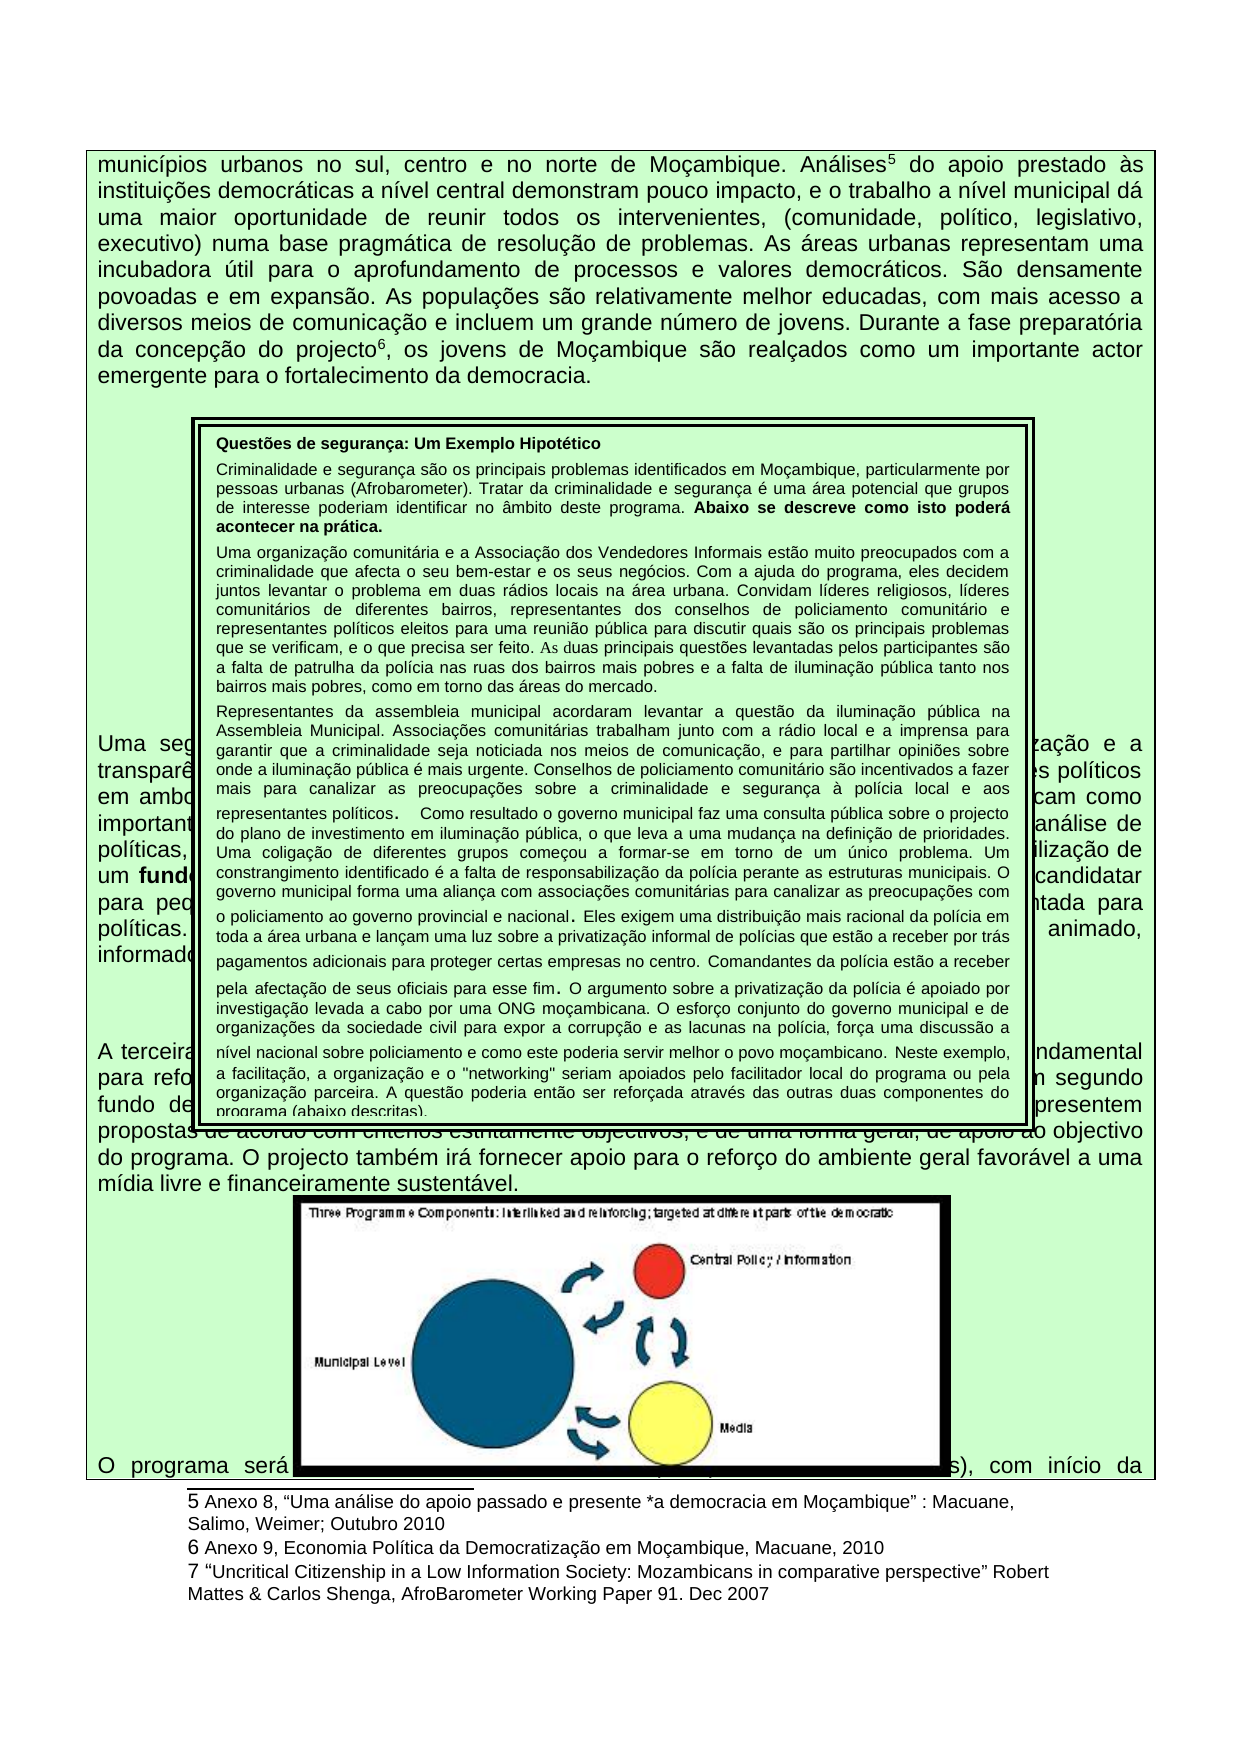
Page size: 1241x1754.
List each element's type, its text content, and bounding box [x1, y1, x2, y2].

table_cell O Reino Unido irá prestar apoio financeiro e técnico a uma variedade de organizações não-governamentais e grupos, incluindo comunidades urbanas, organizações da sociedade civil, grupos de reflexão orientados para políticas e aos mídia. O apoio irá ajudar estes grupos a melhorar a responsabilização e a capacidade de resposta do governo a nível municipal e central. Através do apoio recebido, os grupos serão capazes de agregar, articular e pressionar questões que são uma prioridade para as mulheres, homens e jovens de Moçambique urbano. O apoio do Reino Unido ajudará inicialmente a melhorar a comunicação em distritos urbanos focais, para garantir que as preocupações e prioridades locais sejam incorporadas na planificação do governo a nível municipal, e se tornem parte da agenda a nível nacional. Mulheres, homens e jovens nos distritos alvo serão capazes de criar canais através dos quais as prioridades localmente identificadas para o seu desenvolvimento possam ser representadas em processos de planificação e documentos municipais. O apoio prestado pelo Reino Unido irá facilitar o espaço, habilidades e recursos humanos, técnicos e financeiros para que este processo ganhe força. A abordagem do Programa de Apoio às Instituições Democráticas baseia-se em resultados de análise direccionada e trabalho de projecto. Este trabalho preparatório tem demonstrado que as instituições democráticas em Moçambique têm pouco incentivo para serem mais próactivas na prestação e promoção dos direitos e liberdades dos cidadãos e sem serem responsabilizadas pelas suas acções e omissões. Isto não acontecerá sem uma demanda efectiva da sociedade, mas a demanda também precisa de ser ouvida. O programa visa facilitar um processo que irá identificar e canalizar construtivamente tal demanda de forma a responder às necessidades dos pobres e inclusivé de todas as partes interessadas desde o início. As prioridades, em termos de questões, serão definidas através de um processo de discussão e construção de consensos. O processo será plenamente inclusivo e adoptará uma abordagem discursiva, ao invés de contraditória, estimulando processos e mecanismos locais e não criando novos. Uma parte fundamental da estratégia do programa é promover a igualdade de género, e assim, em cada fase, a participação activa das mulheres, homens, jovens e pessoas vulneráveis será enfatizada. Essa abordagem apoia directamente a prioridade do governo de Moçambique de promover a paz e o diálogo. O Programa de Apoio às Instituições Democráticas irá concentrar grande parte do seu esforço em 5 municípios urbanos no sul, centro e no norte de Moçambique. Análises do apoio prestado às instituições democráticas a nível central demonstram pouco impacto, e o trabalho a nível municipal dá uma maior oportunidade de reunir todos os intervenientes, (comunidade, político, legislativo, executivo) numa base pragmática de resolução de problemas. As áreas urbanas representam uma incubadora útil para o aprofundamento de processos e valores democráticos. São densamente povoadas e em expansão. As populações são relativamente melhor educadas, com mais acesso a diversos meios de comunicação e incluem um grande número de jovens. Durante a fase preparatória da concepção do projecto, os jovens de Moçambique são realçados como um importante actor emergente para o fortalecimento da democracia. Uma segunda componente do programa visa reforçar a comunicação, a responsabilização e a transparência no governo – a nível central e municipal e entre os dois. Irá ligar os decisores políticos em ambos os níveis de governo. Ligará as comunidades e as questões que elas identificam como importantes com a investigação nos mídia e os debates políticos nacionais. O acesso a análise de políticas, informado pelas prioridades das comunidades alvo, será expandido através da utilização de um fundo de desafio. Académicos, as ONG e grupos de reflexão serão capazes de se candidatar para pequenos subsídios ao abrigo do programa para prosseguirem investigação orientada para políticas. O programa irá então usar essa análise para estimular um debate público animado, informado e construtivo. A terceira componente apoia o reforço de uma mídia vibrante e diversificada. A mídia é fundamental para reforçar a comunicação e promover a responsabilização. O PAGD estabelecerá um segundo fundo de desafio para conceder subsídios aos órgãos de comunicação social que apresentem propostas de acordo com critérios estritamente objectivos, e de uma forma geral, de apoio ao objectivo do programa. O projecto também irá fornecer apoio para o reforço do ambiente geral favorável a uma mídia livre e financeiramente sustentável. O programa será executado entre 2011 e 2016 (um período de cinco anos), com início da implementação no terceiro trimestre de 2011. Vai custar 10 milhões de libras durante este período. O programa foi concebido de tal forma que financiamento de outros doadores permitirá uma extensão do foco geográfico. Outros doadores bilaterais estão interessados em participar, embora não existam doadores capazes de mobilizar fundos para o corrente ano financeiro. [87, 151, 1154, 1478]
